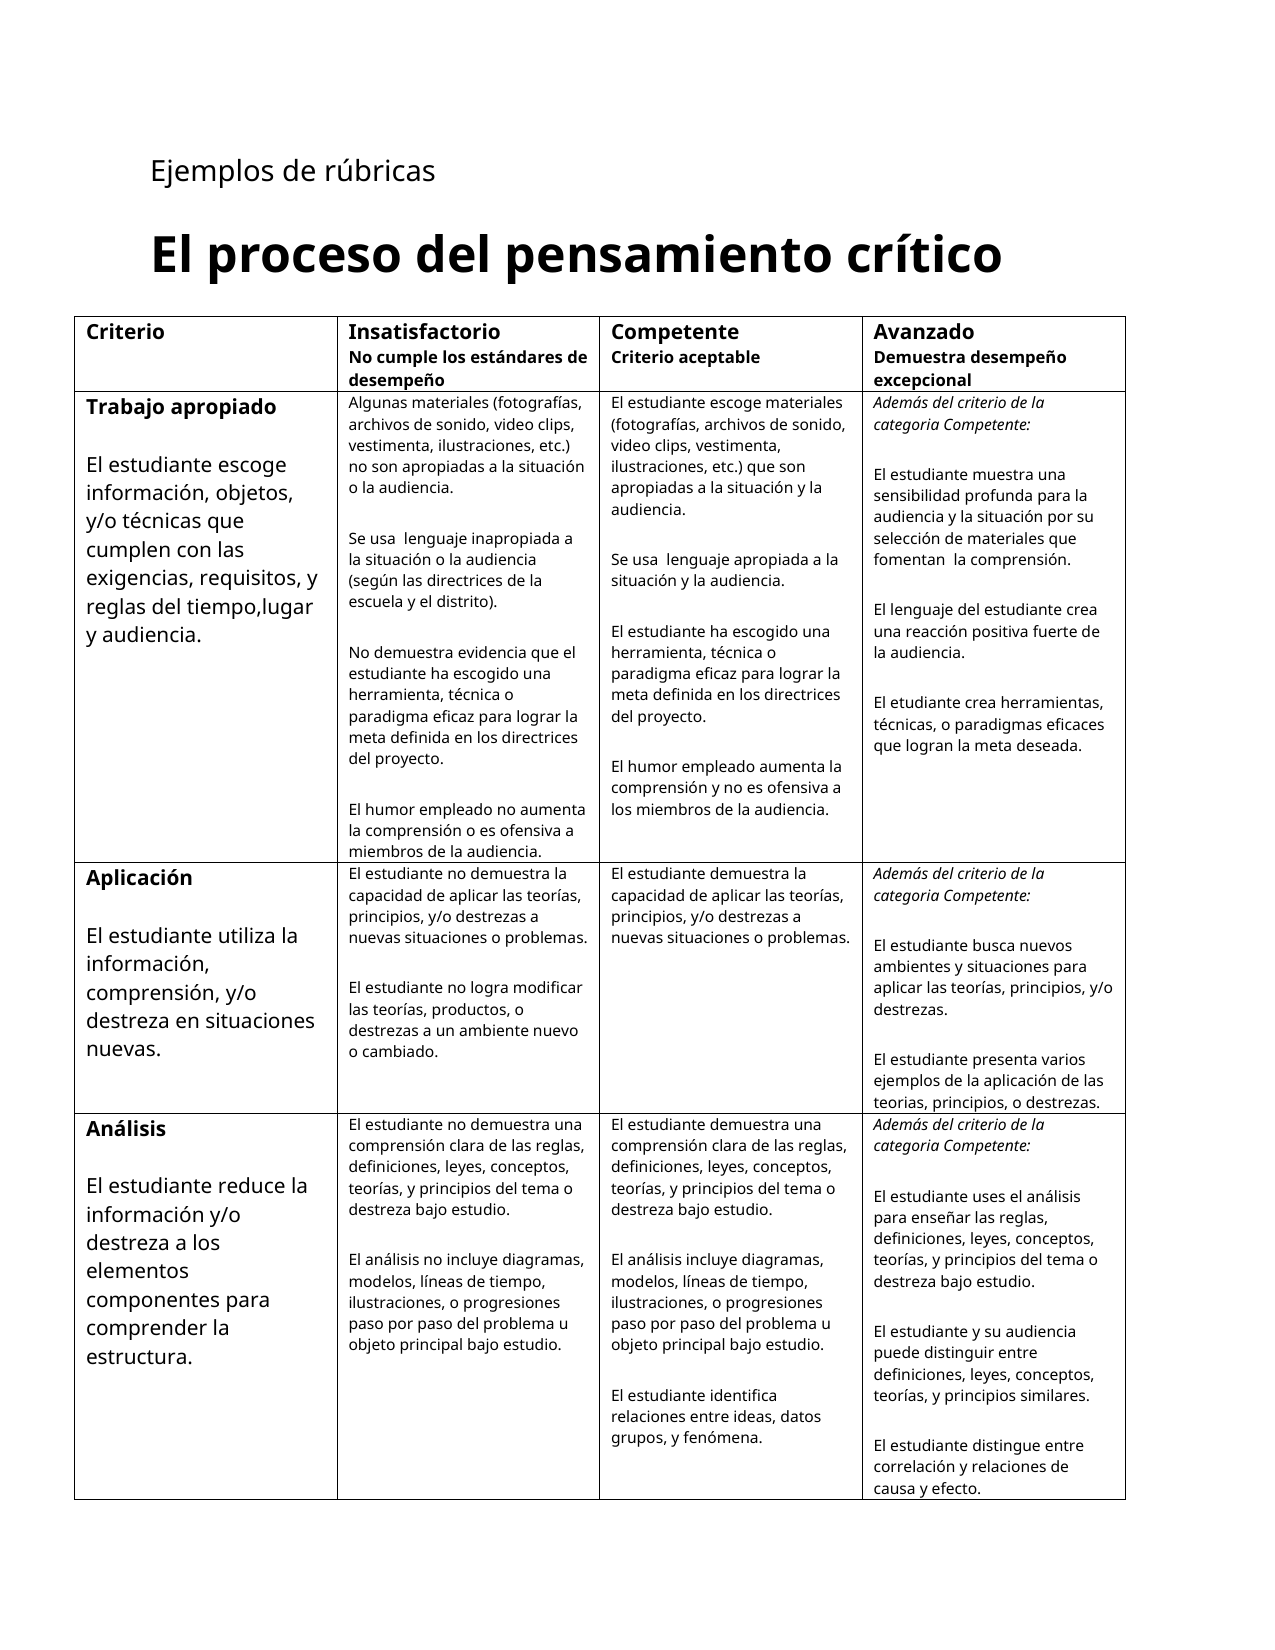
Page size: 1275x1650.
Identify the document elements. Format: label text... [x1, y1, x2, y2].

table_cell Además del criterio de la categoria Competente: El estudiante uses el análisis para enseñar las reglas, definiciones, leyes, conceptos, teorías, y principios del tema o destreza bajo estudio. El estudiante y su audiencia puede distinguir entre definiciones, leyes, conceptos, teorías, y principios similares. El estudiante distingue entre correlación y relaciones de causa y efecto. [863, 1114, 1125, 1499]
table_header Avanzado Demuestra desempeño excepcional [863, 317, 1125, 391]
table_cell El estudiante no demuestra una comprensión clara de las reglas, definiciones, leyes, conceptos, teorías, y principios del tema o destreza bajo estudio. El análisis no incluye diagramas, modelos, líneas de tiempo, ilustraciones, o progresiones paso por paso del problema u objeto principal bajo estudio. [338, 1114, 599, 1499]
table_cell Aplicación El estudiante utiliza la información, comprensión, y/o destreza en situaciones nuevas. [75, 863, 337, 1113]
table_cell Análisis El estudiante reduce la información y/o destreza a los elementos componentes para comprender la estructura. [75, 1114, 337, 1499]
text El proceso del pensamiento crítico [150, 219, 1125, 287]
table_cell El estudiante demuestra una comprensión clara de las reglas, definiciones, leyes, conceptos, teorías, y principios del tema o destreza bajo estudio. El análisis incluye diagramas, modelos, líneas de tiempo, ilustraciones, o progresiones paso por paso del problema u objeto principal bajo estudio. El estudiante identifica relaciones entre ideas, datos grupos, y fenómena. [600, 1114, 862, 1499]
table_cell El estudiante escoge materiales (fotografías, archivos de sonido, video clips, vestimenta, ilustraciones, etc.) que son apropiadas a la situación y la audiencia. Se usa lenguaje apropiada a la situación y la audiencia. El estudiante ha escogido una herramienta, técnica o paradigma eficaz para lograr la meta definida en los directrices del proyecto. El humor empleado aumenta la comprensión y no es ofensiva a los miembros de la audiencia. [600, 392, 862, 862]
text Ejemplos de rúbricas [150, 150, 1125, 190]
table_header Insatisfactorio No cumple los estándares de desempeño [338, 317, 599, 391]
table_cell Trabajo apropiado El estudiante escoge información, objetos, y/o técnicas que cumplen con las exigencias, requisitos, y reglas del tiempo,lugar y audiencia. [75, 392, 337, 862]
table_cell El estudiante no demuestra la capacidad de aplicar las teorías, principios, y/o destrezas a nuevas situaciones o problemas. El estudiante no logra modificar las teorías, productos, o destrezas a un ambiente nuevo o cambiado. [338, 863, 599, 1113]
table_header Competente Criterio aceptable [600, 317, 862, 391]
table_cell El estudiante demuestra la capacidad de aplicar las teorías, principios, y/o destrezas a nuevas situaciones o problemas. [600, 863, 862, 1113]
table_cell Algunas materiales (fotografías, archivos de sonido, video clips, vestimenta, ilustraciones, etc.) no son apropiadas a la situación o la audiencia. Se usa lenguaje inapropiada a la situación o la audiencia (según las directrices de la escuela y el distrito). No demuestra evidencia que el estudiante ha escogido una herramienta, técnica o paradigma eficaz para lograr la meta definida en los directrices del proyecto. El humor empleado no aumenta la comprensión o es ofensiva a miembros de la audiencia. [338, 392, 599, 862]
table_header Criterio [75, 317, 337, 391]
table_cell Además del criterio de la categoria Competente: El estudiante busca nuevos ambientes y situaciones para aplicar las teorías, principios, y/o destrezas. El estudiante presenta varios ejemplos de la aplicación de las teorias, principios, o destrezas. [863, 863, 1125, 1113]
table_cell Además del criterio de la categoria Competente: El estudiante muestra una sensibilidad profunda para la audiencia y la situación por su selección de materiales que fomentan la comprensión. El lenguaje del estudiante crea una reacción positiva fuerte de la audiencia. El etudiante crea herramientas, técnicas, o paradigmas eficaces que logran la meta deseada. [863, 392, 1125, 862]
